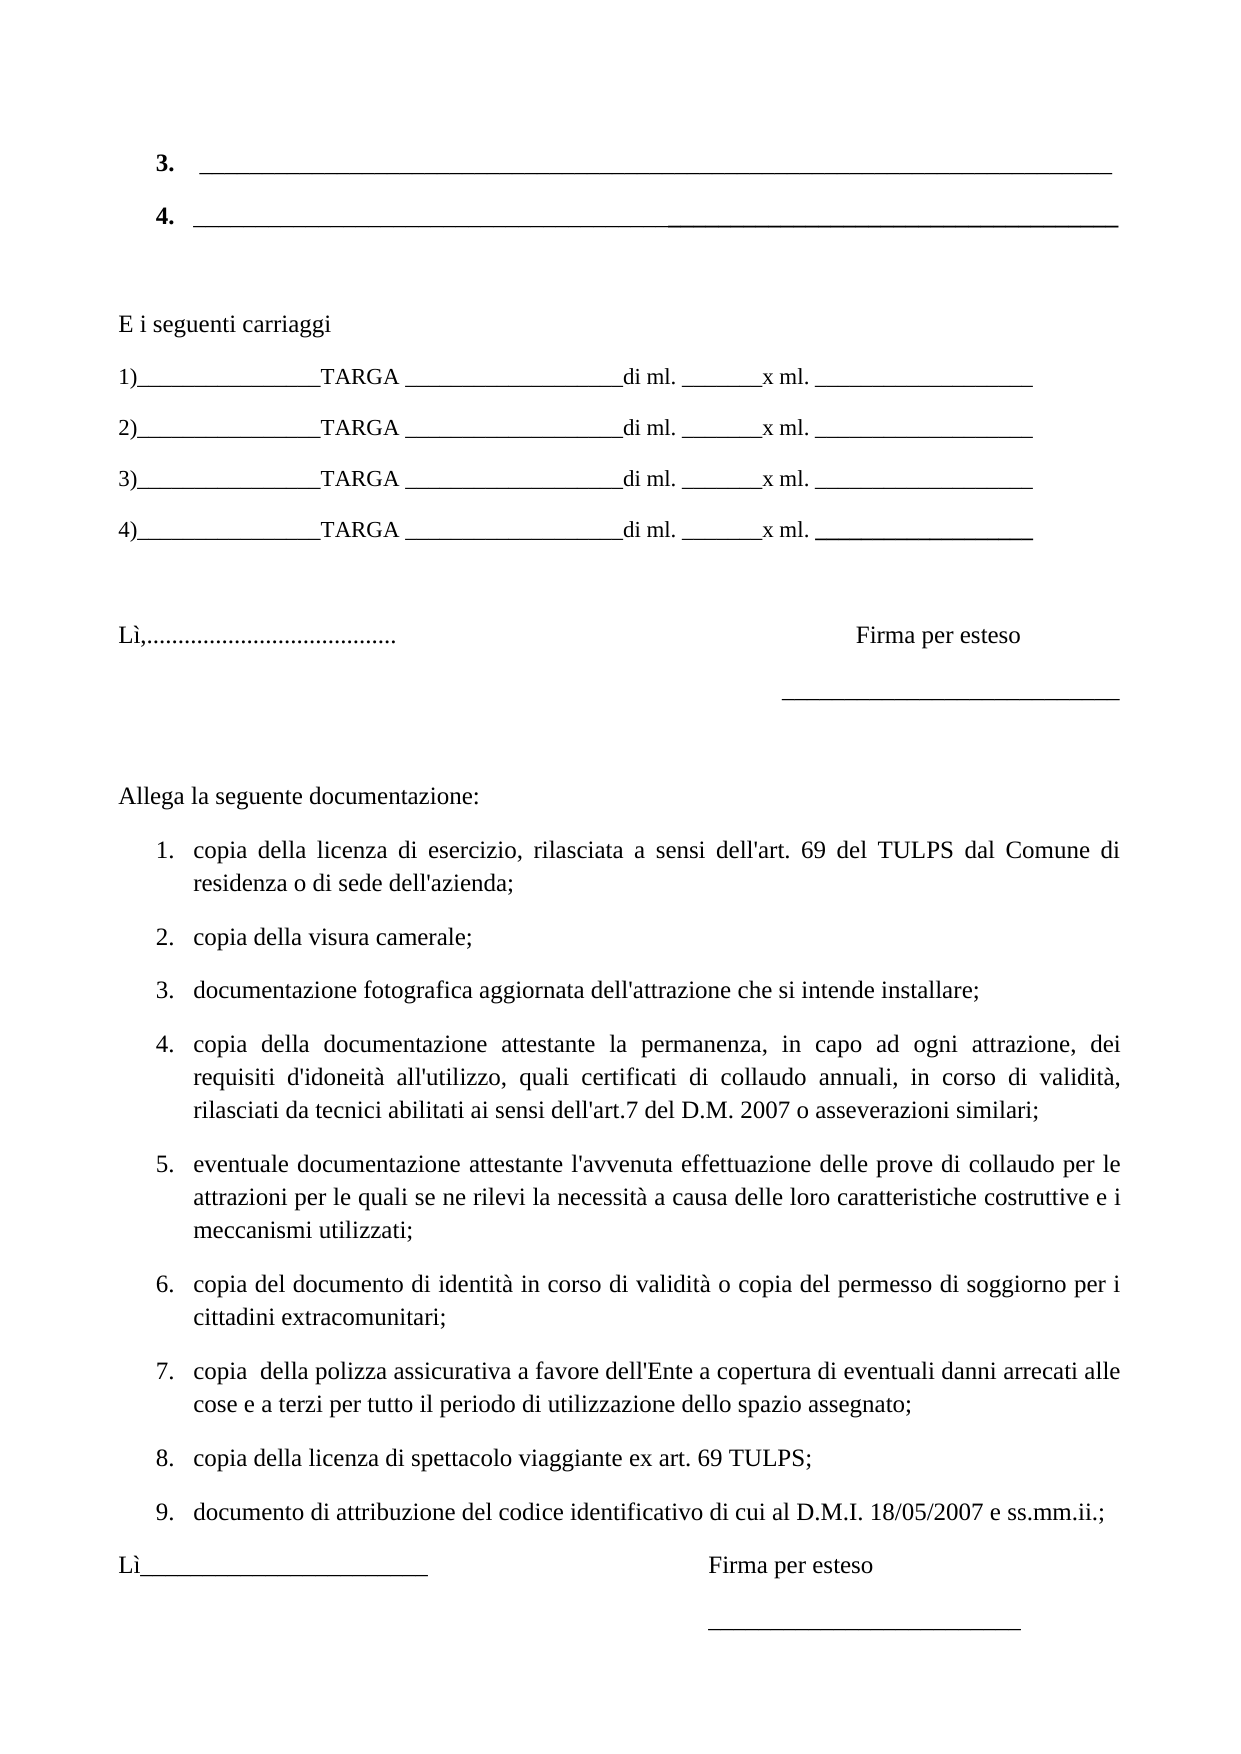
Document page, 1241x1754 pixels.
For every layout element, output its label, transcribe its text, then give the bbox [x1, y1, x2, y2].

text 3)________________TARGA ___________________di ml. _______x ml. ___________________ [118, 465, 1122, 491]
list eventuale documentazione attestante l'avvenuta effettuazione delle prove di collaudo per le attrazioni per le quali se ne rilevi la necessità a causa delle loro caratteristiche costruttive e i meccanismi utilizzati; [156, 1149, 1122, 1244]
list copia della licenza di esercizio, rilasciata a sensi dell'art. 69 del TULPS dal Comune di residenza o di sede dell'azienda; [156, 835, 1122, 897]
list copia della documentazione attestante la permanenza, in capo ad ogni attrazione, dei requisiti d'idoneità all'utilizzo, quali certificati di collaudo annuali, in corso di validità, rilasciati da tecnici abilitati ai sensi dell'art.7 del D.M. 2007 o asseverazioni similari; [156, 1029, 1122, 1124]
list __________________________________________________________________________ [156, 201, 1122, 230]
text 1)________________TARGA ___________________di ml. _______x ml. ___________________ [118, 363, 1122, 389]
list copia della licenza di spettacolo viaggiante ex art. 69 TULPS; [156, 1443, 1122, 1472]
list documento di attribuzione del codice identificativo di cui al D.M.I. 18/05/2007 e ss.mm.ii.; [156, 1497, 1122, 1526]
list copia del documento di identità in corso di validità o copia del permesso di soggiorno per i cittadini extracomunitari; [156, 1269, 1122, 1331]
text 4)________________TARGA ___________________di ml. _______x ml. ___________________ [118, 516, 1122, 542]
list copia della polizza assicurativa a favore dell'Ente a copertura di eventuali danni arrecati alle cose e a terzi per tutto il periodo di utilizzazione dello spazio assegnato; [156, 1356, 1122, 1418]
text 2)________________TARGA ___________________di ml. _______x ml. ___________________ [118, 414, 1122, 440]
list _________________________________________________________________________ [156, 148, 1122, 176]
text Lì_______________________ Firma per esteso [118, 1551, 1122, 1579]
text Lì,........................................ Firma per esteso [118, 620, 1122, 649]
list copia della visura camerale; [156, 922, 1122, 950]
text _________________________ [118, 1604, 1122, 1633]
text E i seguenti carriaggi [118, 309, 1122, 338]
text ___________________________ [118, 674, 1122, 703]
text Allega la seguente documentazione: [118, 781, 1122, 810]
list documentazione fotografica aggiornata dell'attrazione che si intende installare; [156, 976, 1122, 1004]
